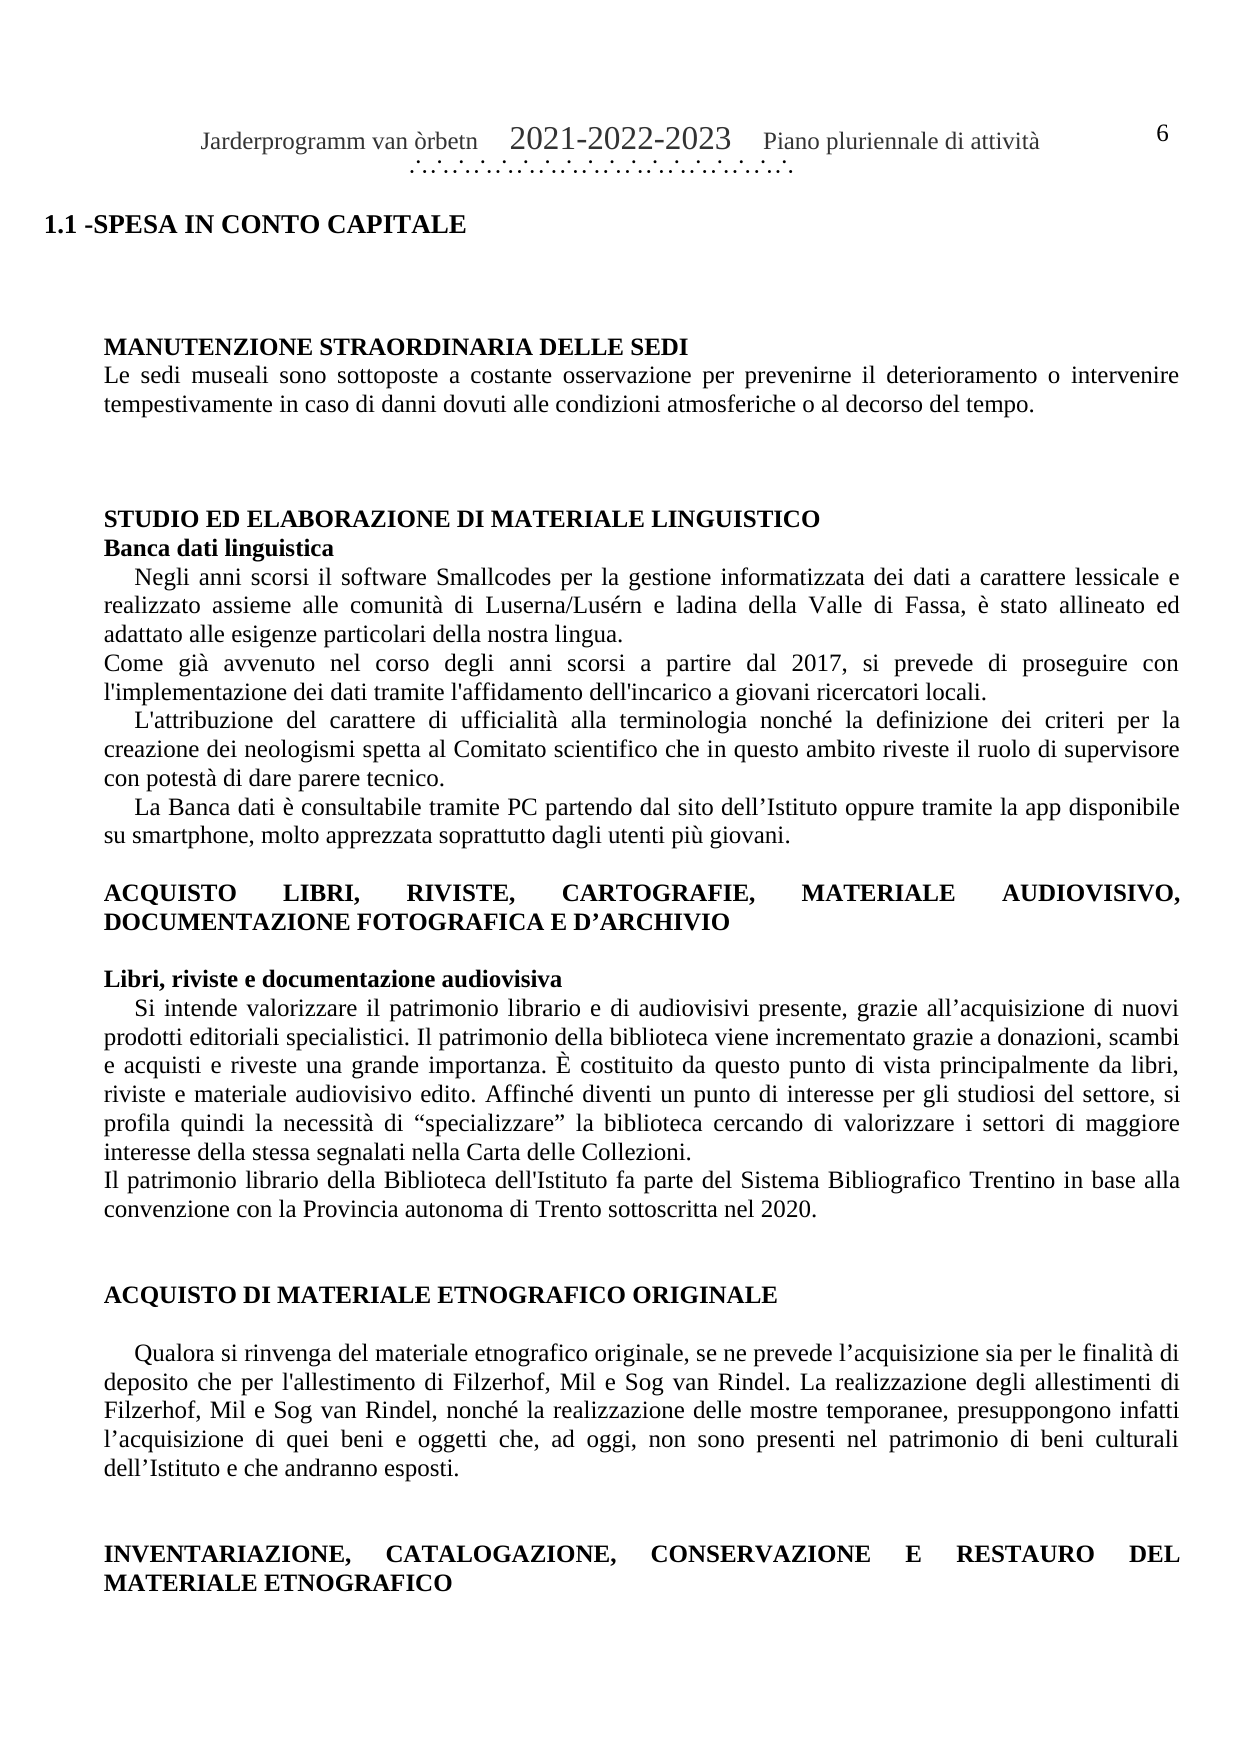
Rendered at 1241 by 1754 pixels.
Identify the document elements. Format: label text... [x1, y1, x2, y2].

text MANUTENZIONE STRAORDINARIA DELLE SEDI [103, 332, 1181, 360]
text Si intende valorizzare il patrimonio librario e di audiovisivi presente, grazie all’acquisizione di nuovi prodotti editoriali specialistici. Il patrimonio della biblioteca viene incrementato grazie a donazioni, scambi e acquisti e riveste una grande importanza. È costituito da questo punto di vista principalmente da libri, riviste e materiale audiovisivo edito. Affinché diventi un punto di interesse per gli studiosi del settore, si profila quindi la necessità di “specializzare” la biblioteca cercando di valorizzare i settori di maggiore interesse della stessa segnalati nella Carta delle Collezioni. [103, 993, 1181, 1165]
text INVENTARIAZIONE, CATALOGAZIONE, CONSERVAZIONE E RESTAURO DEL MATERIALE ETNOGRAFICO [103, 1539, 1181, 1597]
text ACQUISTO LIBRI, RIVISTE, CARTOGRAFIE, MATERIALE AUDIOVISIVO, DOCUMENTAZIONE FOTOGRAFICA E D’ARCHIVIO [103, 878, 1181, 935]
text Qualora si rinvenga del materiale etnografico originale, se ne prevede l’acquisizione sia per le finalità di deposito che per l'allestimento di Filzerhof, Mil e Sog van Rindel. La realizzazione degli allestimenti di Filzerhof, Mil e Sog van Rindel, nonché la realizzazione delle mostre temporanee, presuppongono infatti l’acquisizione di quei beni e oggetti che, ad oggi, non sono presenti nel patrimonio di beni culturali dell’Istituto e che andranno esposti. [103, 1338, 1181, 1482]
text Banca dati linguistica [103, 533, 1181, 562]
text Negli anni scorsi il software Smallcodes per la gestione informatizzata dei dati a carattere lessicale e realizzato assieme alle comunità di Luserna/Lusérn e ladina della Valle di Fassa, è stato allineato ed adattato alle esigenze particolari della nostra lingua. [103, 562, 1181, 648]
text ACQUISTO DI MATERIALE ETNOGRAFICO ORIGINALE [103, 1280, 1181, 1309]
text Libri, riviste e documentazione audiovisiva [103, 964, 1181, 993]
subtitle 1.1 -SPESA IN CONTO CAPITALE [43, 208, 1181, 239]
text La Banca dati è consultabile tramite PC partendo dal sito dell’Istituto oppure tramite la app disponibile su smartphone, molto apprezzata soprattutto dagli utenti più giovani. [103, 792, 1181, 849]
text Come già avvenuto nel corso degli anni scorsi a partire dal 2017, si prevede di proseguire con l'implementazione dei dati tramite l'affidamento dell'incarico a giovani ricercatori locali. [103, 648, 1181, 705]
text Il patrimonio librario della Biblioteca dell'Istituto fa parte del Sistema Bibliografico Trentino in base alla convenzione con la Provincia autonoma di Trento sottoscritta nel 2020. [103, 1165, 1181, 1223]
text STUDIO ED ELABORAZIONE DI MATERIALE LINGUISTICO [103, 504, 1181, 533]
text Le sedi museali sono sottoposte a costante osservazione per prevenirne il deterioramento o intervenire tempestivamente in caso di danni dovuti alle condizioni atmosferiche o al decorso del tempo. [103, 360, 1181, 418]
text L'attribuzione del carattere di ufficialità alla terminologia nonché la definizione dei criteri per la creazione dei neologismi spetta al Comitato scientifico che in questo ambito riveste il ruolo di supervisore con potestà di dare parere tecnico. [103, 705, 1181, 792]
